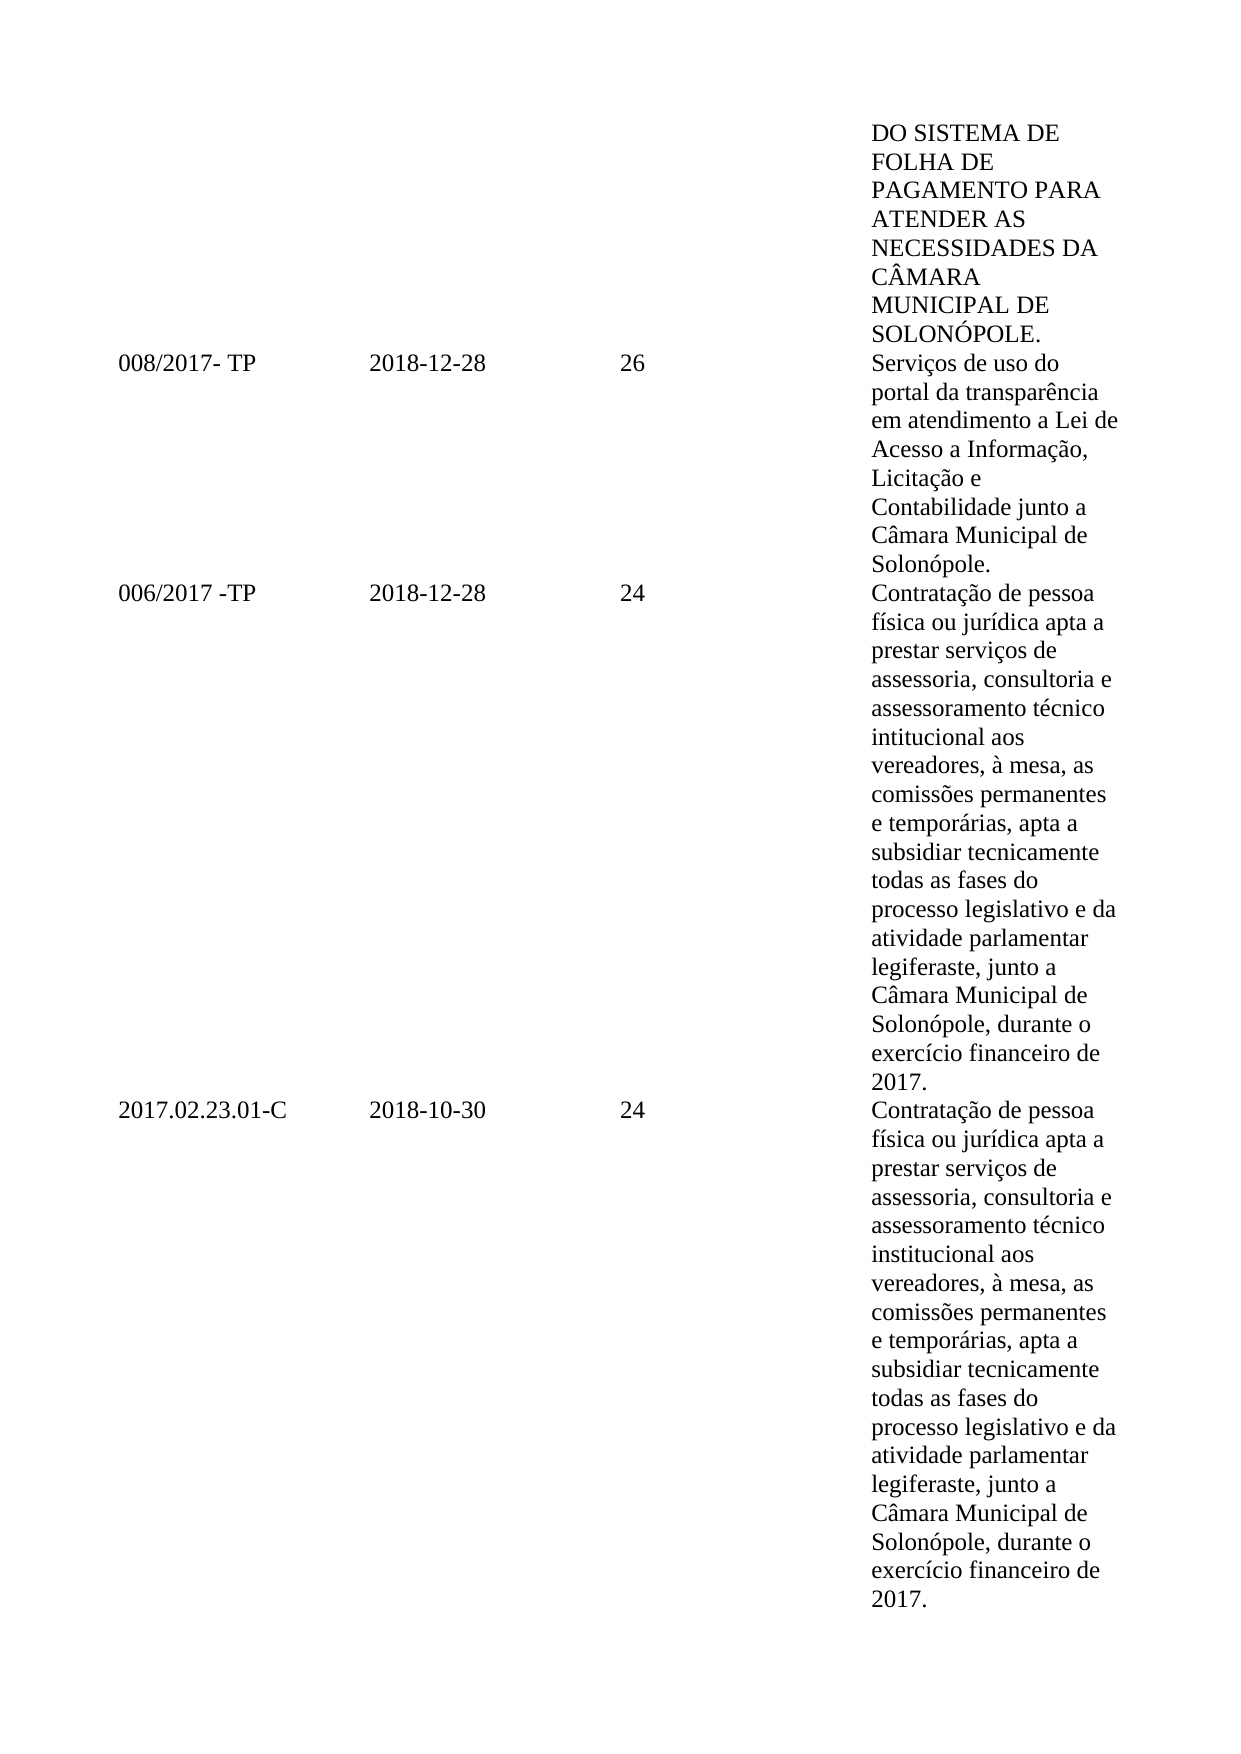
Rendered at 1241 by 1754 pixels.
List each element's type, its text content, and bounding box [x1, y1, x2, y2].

table_cell 2018-12-28 [369, 578, 620, 1096]
table_cell [118, 118, 369, 348]
table_cell [620, 118, 871, 348]
table_cell 008/2017- TP [118, 348, 369, 578]
table_cell 24 [620, 1096, 871, 1613]
table_cell Contratação de pessoa física ou jurídica apta a prestar serviços de assessoria, consultoria e assessoramento técnico institucional aos vereadores, à mesa, as comissões permanentes e temporárias, apta a subsidiar tecnicamente todas as fases do processo legislativo e da atividade parlamentar legiferaste, junto a Câmara Municipal de Solonópole, durante o exercício financeiro de 2017. [871, 1096, 1122, 1613]
table_cell 006/2017 -TP [118, 578, 369, 1096]
table_cell DO SISTEMA DE FOLHA DE PAGAMENTO PARA ATENDER AS NECESSIDADES DA CÂMARA MUNICIPAL DE SOLONÓPOLE. [871, 118, 1122, 348]
table_cell 26 [620, 348, 871, 578]
table_cell Serviços de uso do portal da transparência em atendimento a Lei de Acesso a Informação, Licitação e Contabilidade junto a Câmara Municipal de Solonópole. [871, 348, 1122, 578]
table_cell 24 [620, 578, 871, 1096]
table_cell 2017.02.23.01-C [118, 1096, 369, 1613]
table_cell Contratação de pessoa física ou jurídica apta a prestar serviços de assessoria, consultoria e assessoramento técnico intitucional aos vereadores, à mesa, as comissões permanentes e temporárias, apta a subsidiar tecnicamente todas as fases do processo legislativo e da atividade parlamentar legiferaste, junto a Câmara Municipal de Solonópole, durante o exercício financeiro de 2017. [871, 578, 1122, 1096]
table_cell [369, 118, 620, 348]
table_cell 2018-12-28 [369, 348, 620, 578]
table_cell 2018-10-30 [369, 1096, 620, 1613]
